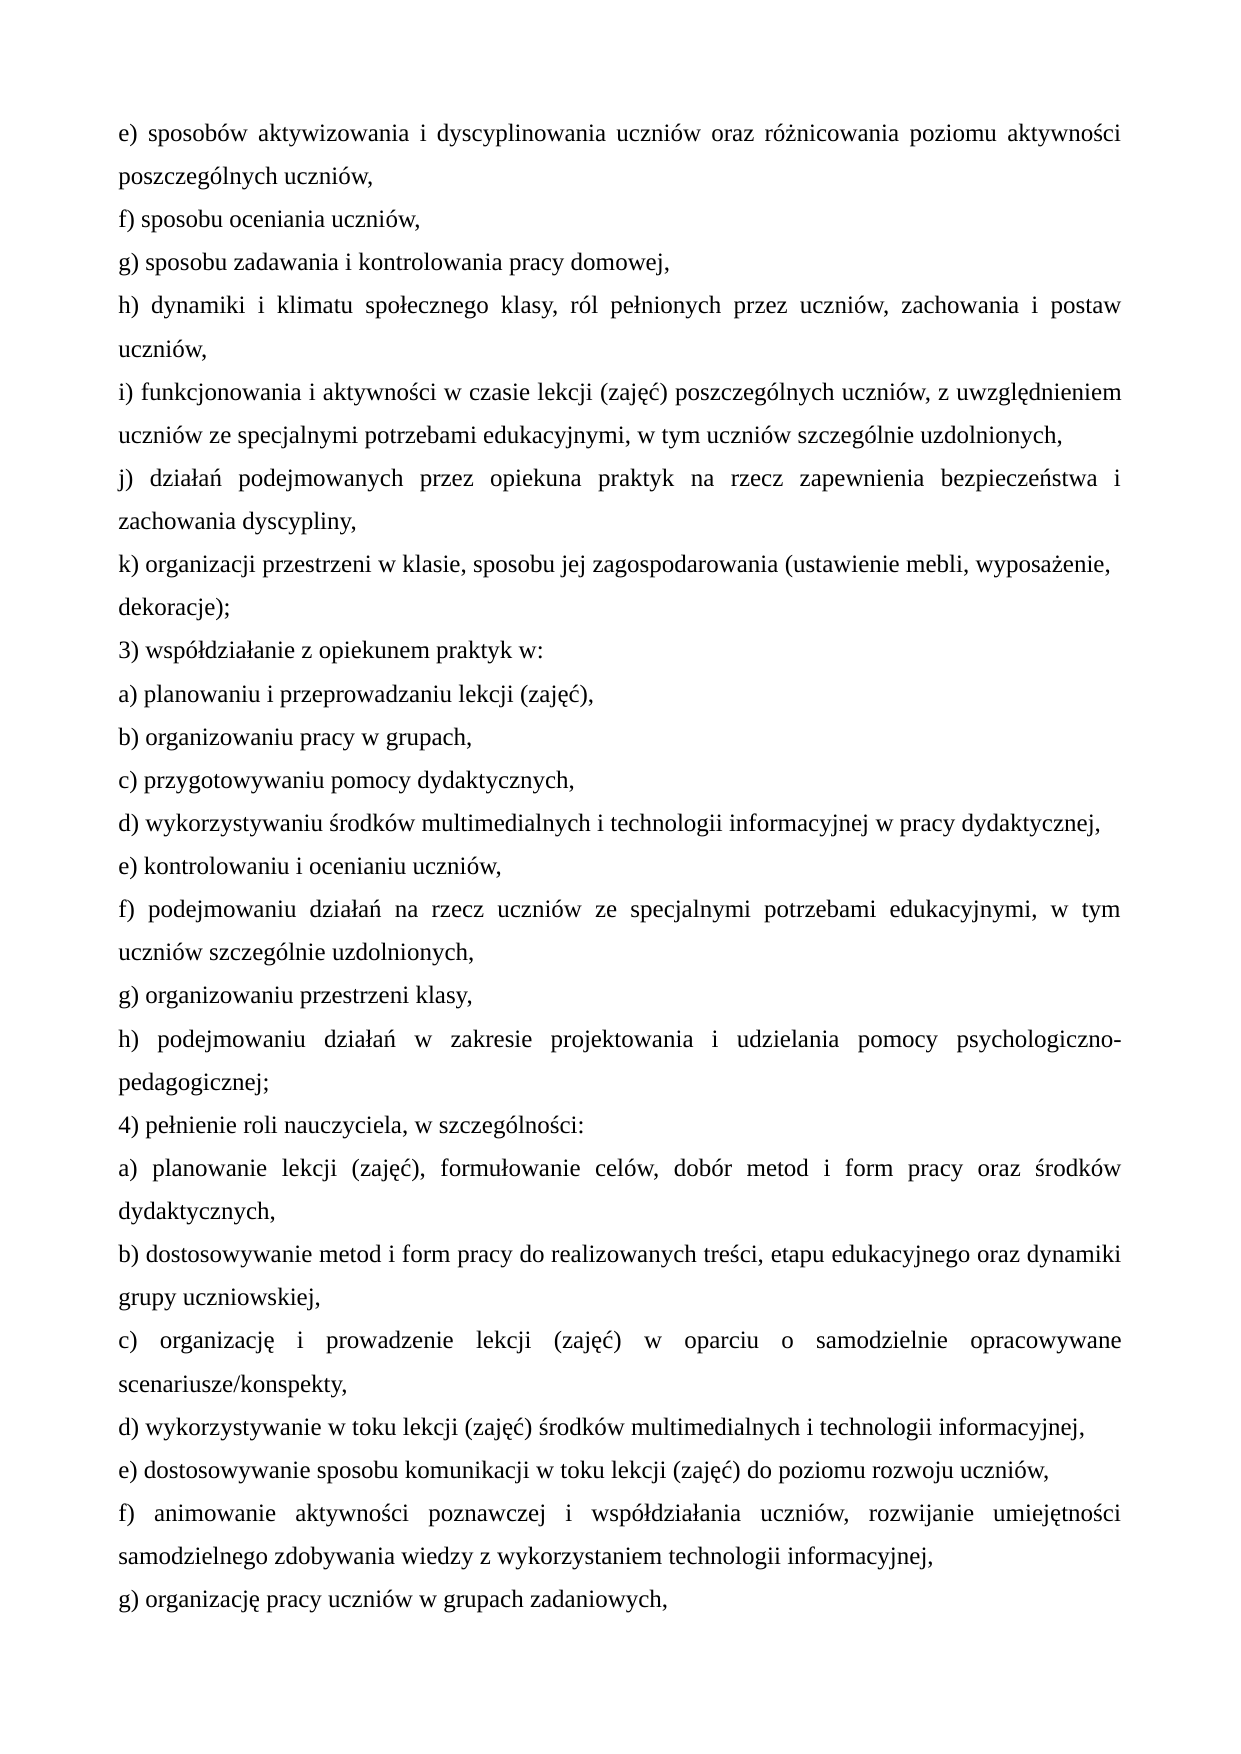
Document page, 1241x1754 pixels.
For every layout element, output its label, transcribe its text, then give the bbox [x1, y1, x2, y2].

text b) organizowaniu pracy w grupach, [118, 722, 1122, 751]
text j) działań podejmowanych przez opiekuna praktyk na rzecz zapewnienia bezpieczeństwa i zachowania dyscypliny, [118, 463, 1122, 535]
text f) animowanie aktywności poznawczej i współdziałania uczniów, rozwijanie umiejętności samodzielnego zdobywania wiedzy z wykorzystaniem technologii informacyjnej, [118, 1498, 1122, 1570]
text d) wykorzystywaniu środków multimedialnych i technologii informacyjnej w pracy dydaktycznej, [118, 808, 1122, 837]
text c) organizację i prowadzenie lekcji (zajęć) w oparciu o samodzielnie opracowywane scenariusze/konspekty, [118, 1326, 1122, 1397]
text f) sposobu oceniania uczniów, [118, 204, 1122, 233]
text e) sposobów aktywizowania i dyscyplinowania uczniów oraz różnicowania poziomu aktywności poszczególnych uczniów, [118, 118, 1122, 190]
text a) planowaniu i przeprowadzaniu lekcji (zajęć), [118, 679, 1122, 707]
text h) podejmowaniu działań w zakresie projektowania i udzielania pomocy psychologiczno-pedagogicznej; [118, 1024, 1122, 1096]
text 4) pełnienie roli nauczyciela, w szczególności: [118, 1110, 1122, 1139]
text dekoracje); [118, 592, 1122, 621]
text d) wykorzystywanie w toku lekcji (zajęć) środków multimedialnych i technologii informacyjnej, [118, 1412, 1122, 1441]
text b) dostosowywanie metod i form pracy do realizowanych treści, etapu edukacyjnego oraz dynamiki grupy uczniowskiej, [118, 1239, 1122, 1311]
text i) funkcjonowania i aktywności w czasie lekcji (zajęć) poszczególnych uczniów, z uwzględnieniem uczniów ze specjalnymi potrzebami edukacyjnymi, w tym uczniów szczególnie uzdolnionych, [118, 377, 1122, 449]
text g) sposobu zadawania i kontrolowania pracy domowej, [118, 247, 1122, 276]
text g) organizację pracy uczniów w grupach zadaniowych, [118, 1584, 1122, 1613]
text c) przygotowywaniu pomocy dydaktycznych, [118, 765, 1122, 794]
text e) dostosowywanie sposobu komunikacji w toku lekcji (zajęć) do poziomu rozwoju uczniów, [118, 1455, 1122, 1484]
text g) organizowaniu przestrzeni klasy, [118, 981, 1122, 1009]
text 3) współdziałanie z opiekunem praktyk w: [118, 636, 1122, 664]
text f) podejmowaniu działań na rzecz uczniów ze specjalnymi potrzebami edukacyjnymi, w tym uczniów szczególnie uzdolnionych, [118, 894, 1122, 966]
text a) planowanie lekcji (zajęć), formułowanie celów, dobór metod i form pracy oraz środków dydaktycznych, [118, 1153, 1122, 1225]
text e) kontrolowaniu i ocenianiu uczniów, [118, 851, 1122, 880]
text k) organizacji przestrzeni w klasie, sposobu jej zagospodarowania (ustawienie mebli, wyposażenie, [118, 549, 1122, 578]
text h) dynamiki i klimatu społecznego klasy, ról pełnionych przez uczniów, zachowania i postaw uczniów, [118, 291, 1122, 362]
